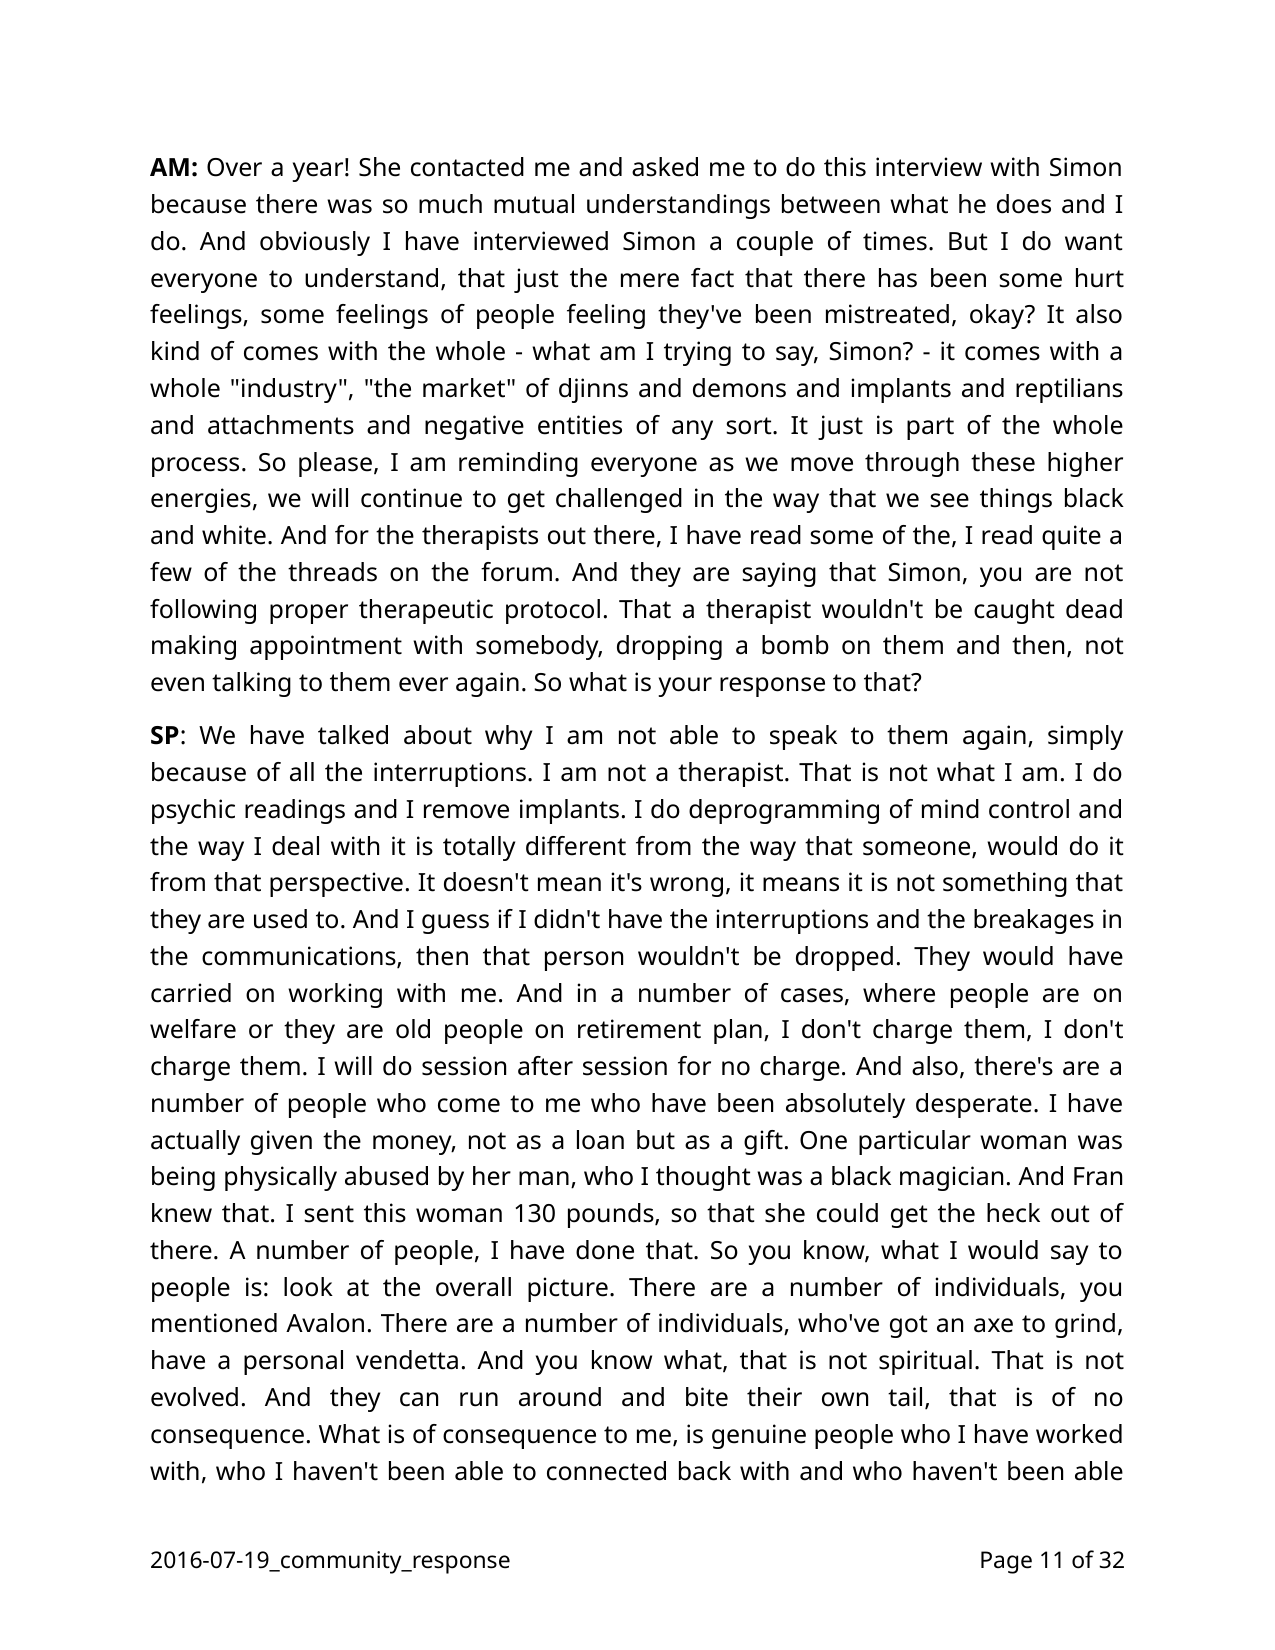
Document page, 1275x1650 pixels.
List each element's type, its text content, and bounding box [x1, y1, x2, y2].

text SP: We have talked about why I am not able to speak to them again, simply because of all the interruptions. I am not a therapist. That is not what I am. I do psychic readings and I remove implants. I do deprogramming of mind control and the way I deal with it is totally different from the way that someone, would do it from that perspective. It doesn't mean it's wrong, it means it is not something that they are used to. And I guess if I didn't have the interruptions and the breakages in the communications, then that person wouldn't be dropped. They would have carried on working with me. And in a number of cases, where people are on welfare or they are old people on retirement plan, I don't charge them, I don't charge them. I will do session after session for no charge. And also, there's are a number of people who come to me who have been absolutely desperate. I have actually given the money, not as a loan but as a gift. One particular woman was being physically abused by her man, who I thought was a black magician. And Fran knew that. I sent this woman 130 pounds, so that she could get the heck out of there. A number of people, I have done that. So you know, what I would say to people is: look at the overall picture. There are a number of individuals, you mentioned Avalon. There are a number of individuals, who've got an axe to grind, have a personal vendetta. And you know what, that is not spiritual. That is not evolved. And they can run around and bite their own tail, that is of no consequence. What is of consequence to me, is genuine people who I have worked with, who I haven't been able to connected back with and who haven't been able [150, 718, 1125, 1487]
text AM: Over a year! She contacted me and asked me to do this interview with Simon because there was so much mutual understandings between what he does and I do. And obviously I have interviewed Simon a couple of times. But I do want everyone to understand, that just the mere fact that there has been some hurt feelings, some feelings of people feeling they've been mistreated, okay? It also kind of comes with the whole - what am I trying to say, Simon? - it comes with a whole "industry", "the market" of djinns and demons and implants and reptilians and attachments and negative entities of any sort. It just is part of the whole process. So please, I am reminding everyone as we move through these higher energies, we will continue to get challenged in the way that we see things black and white. And for the therapists out there, I have read some of the, I read quite a few of the threads on the forum. And they are saying that Simon, you are not following proper therapeutic protocol. That a therapist wouldn't be caught dead making appointment with somebody, dropping a bomb on them and then, not even talking to them ever again. So what is your response to that? [150, 150, 1125, 699]
